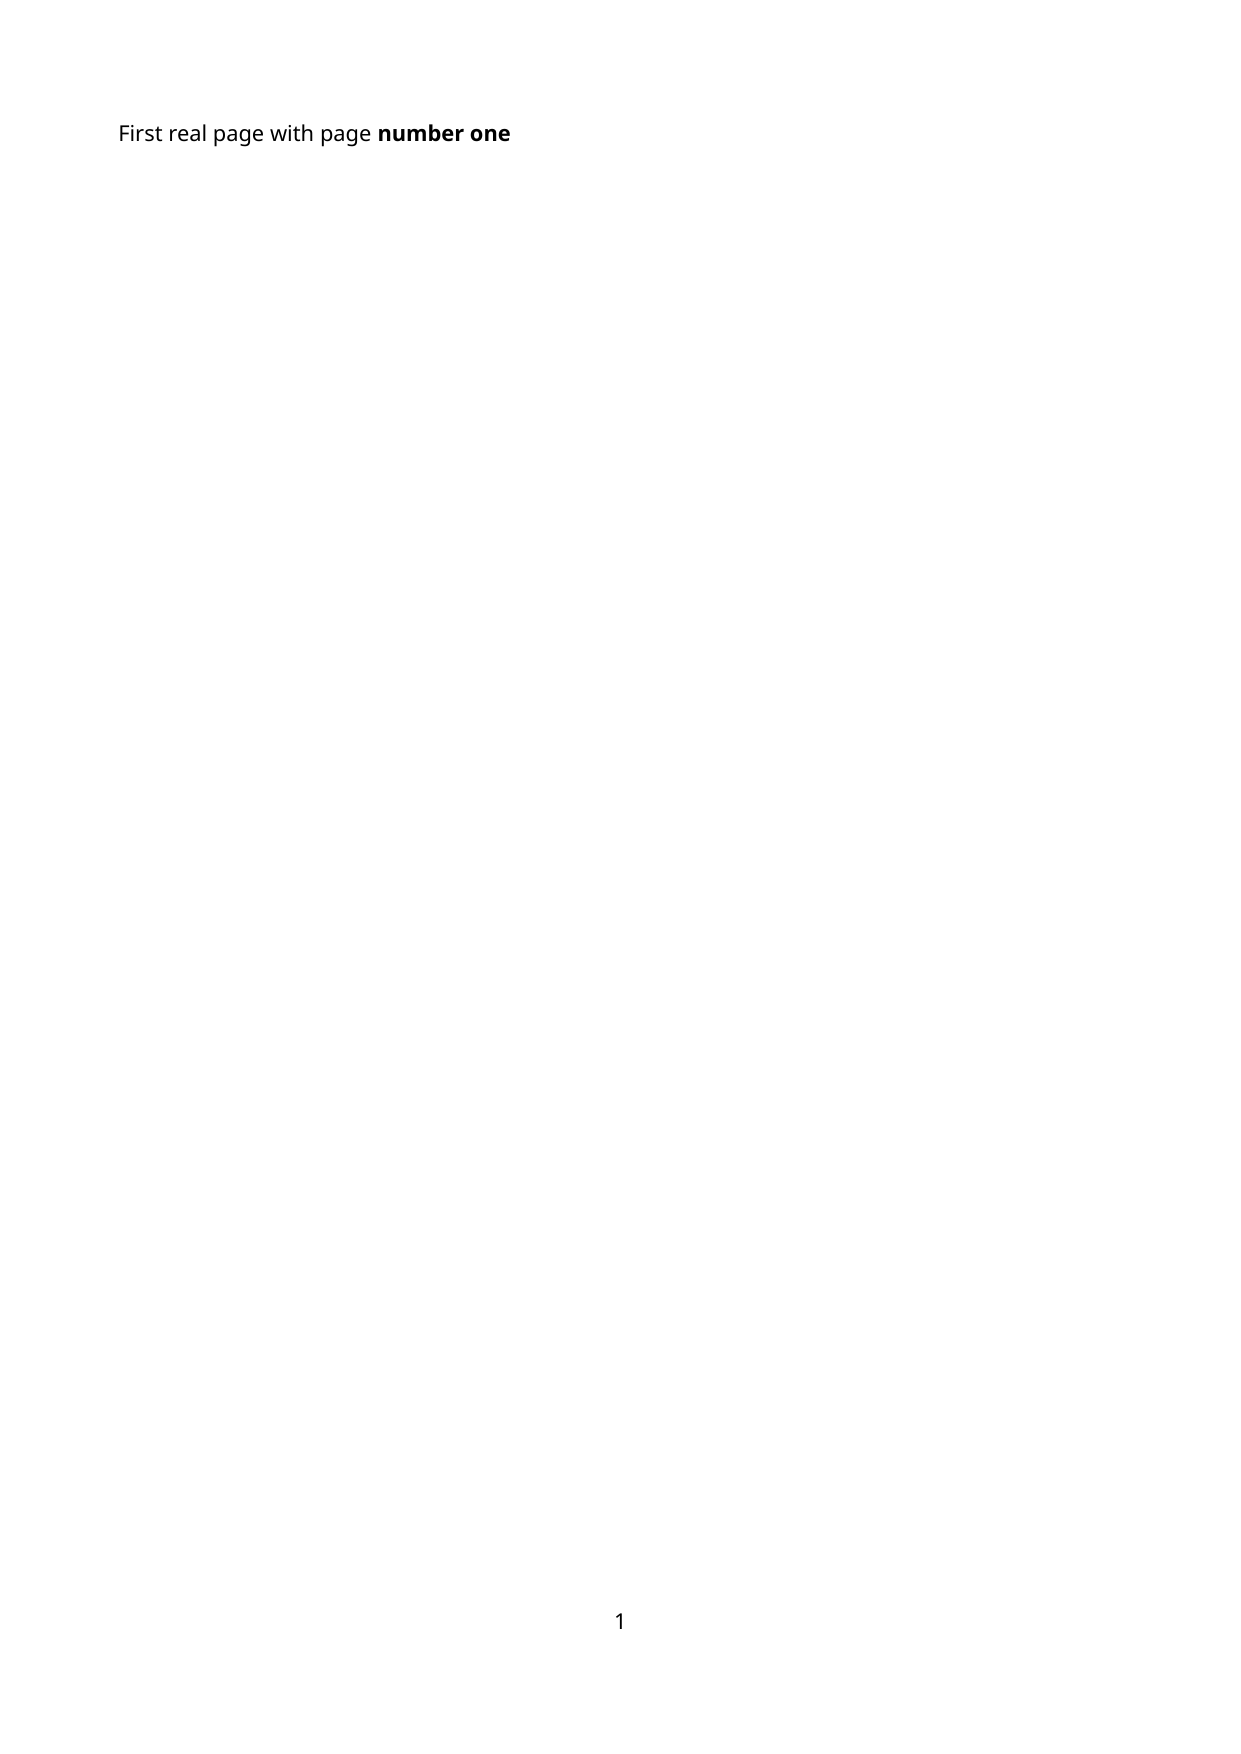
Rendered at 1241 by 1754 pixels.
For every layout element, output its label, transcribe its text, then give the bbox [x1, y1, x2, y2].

text First real page with page number one [118, 118, 1122, 148]
